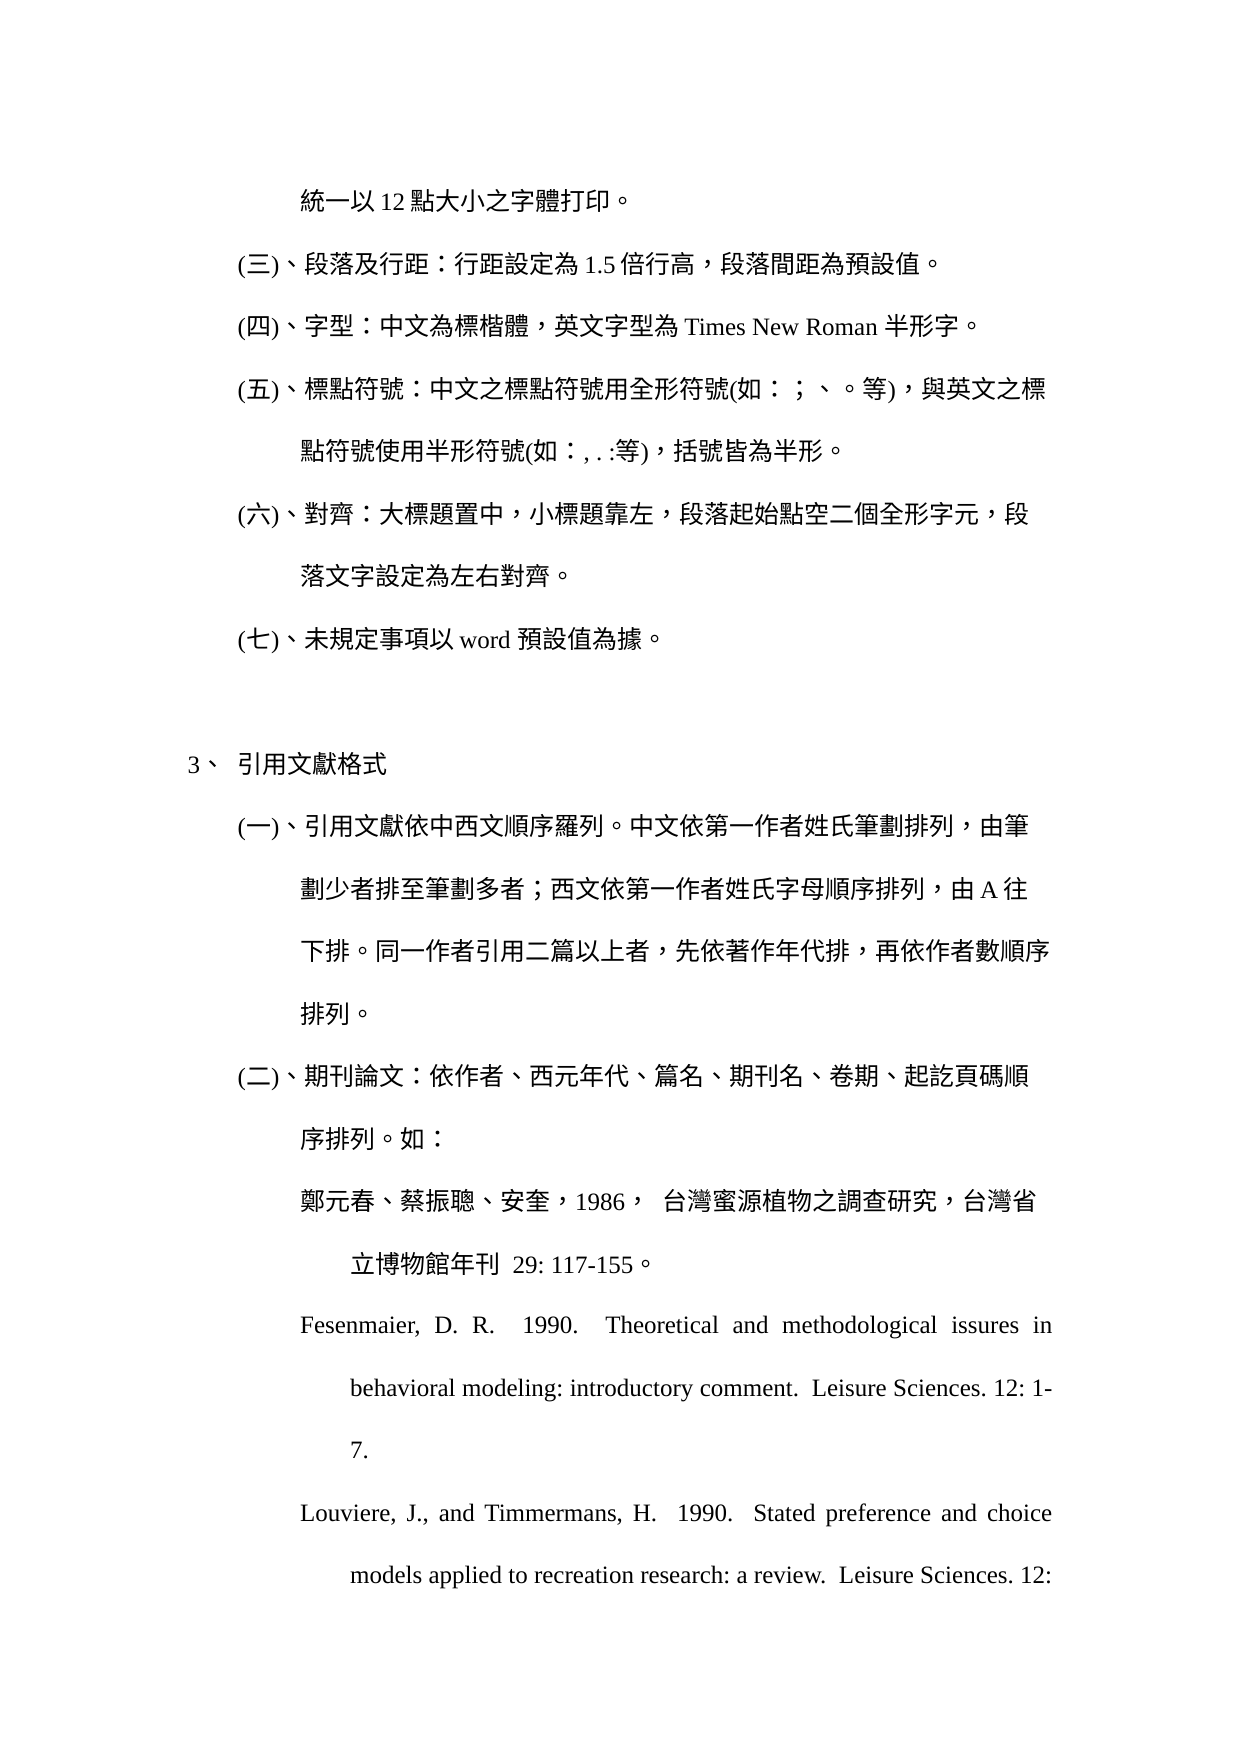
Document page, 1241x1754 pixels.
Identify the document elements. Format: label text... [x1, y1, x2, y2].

text (六)、對齊：大標題置中，小標題靠左，段落起始點空二個全形字元，段落文字設定為左右對齊。 [237, 471, 1053, 596]
text (四)、字型：中文為標楷體，英文字型為Times New Roman 半形字。 [237, 283, 1053, 346]
text Fesenmaier, D. R. 1990. Theoretical and methodological issures in behavioral modeling: introductory comment. Leisure Sciences. 12: 1-7. [300, 1283, 1053, 1471]
text (七)、未規定事項以word 預設值為據。 [237, 596, 1053, 658]
list 引用文獻格式 [187, 721, 1053, 783]
text (二)、期刊論文：依作者、西元年代、篇名、期刊名、卷期、起訖頁碼順序排列。如： [237, 1033, 1053, 1158]
text 統一以12點大小之字體打印。 [237, 158, 1053, 221]
text (三)、段落及行距：行距設定為1.5倍行高，段落間距為預設值。 [237, 221, 1053, 283]
text Louviere, J., and Timmermans, H. 1990. Stated preference and choice models applied to recreation research: a review. Leisure Sciences. 12: [300, 1471, 1053, 1596]
text 鄭元春、蔡振聰、安奎，1986， 台灣蜜源植物之調查研究，台灣省立博物館年刊 29: 117-155。 [300, 1158, 1053, 1283]
text (一)、引用文獻依中西文順序羅列。中文依第一作者姓氏筆劃排列，由筆劃少者排至筆劃多者；西文依第一作者姓氏字母順序排列，由A往下排。同一作者引用二篇以上者，先依著作年代排，再依作者數順序排列。 [237, 783, 1053, 1033]
text (五)、標點符號：中文之標點符號用全形符號(如：；、。等)，與英文之標點符號使用半形符號(如：, . :等)，括號皆為半形。 [237, 346, 1053, 471]
